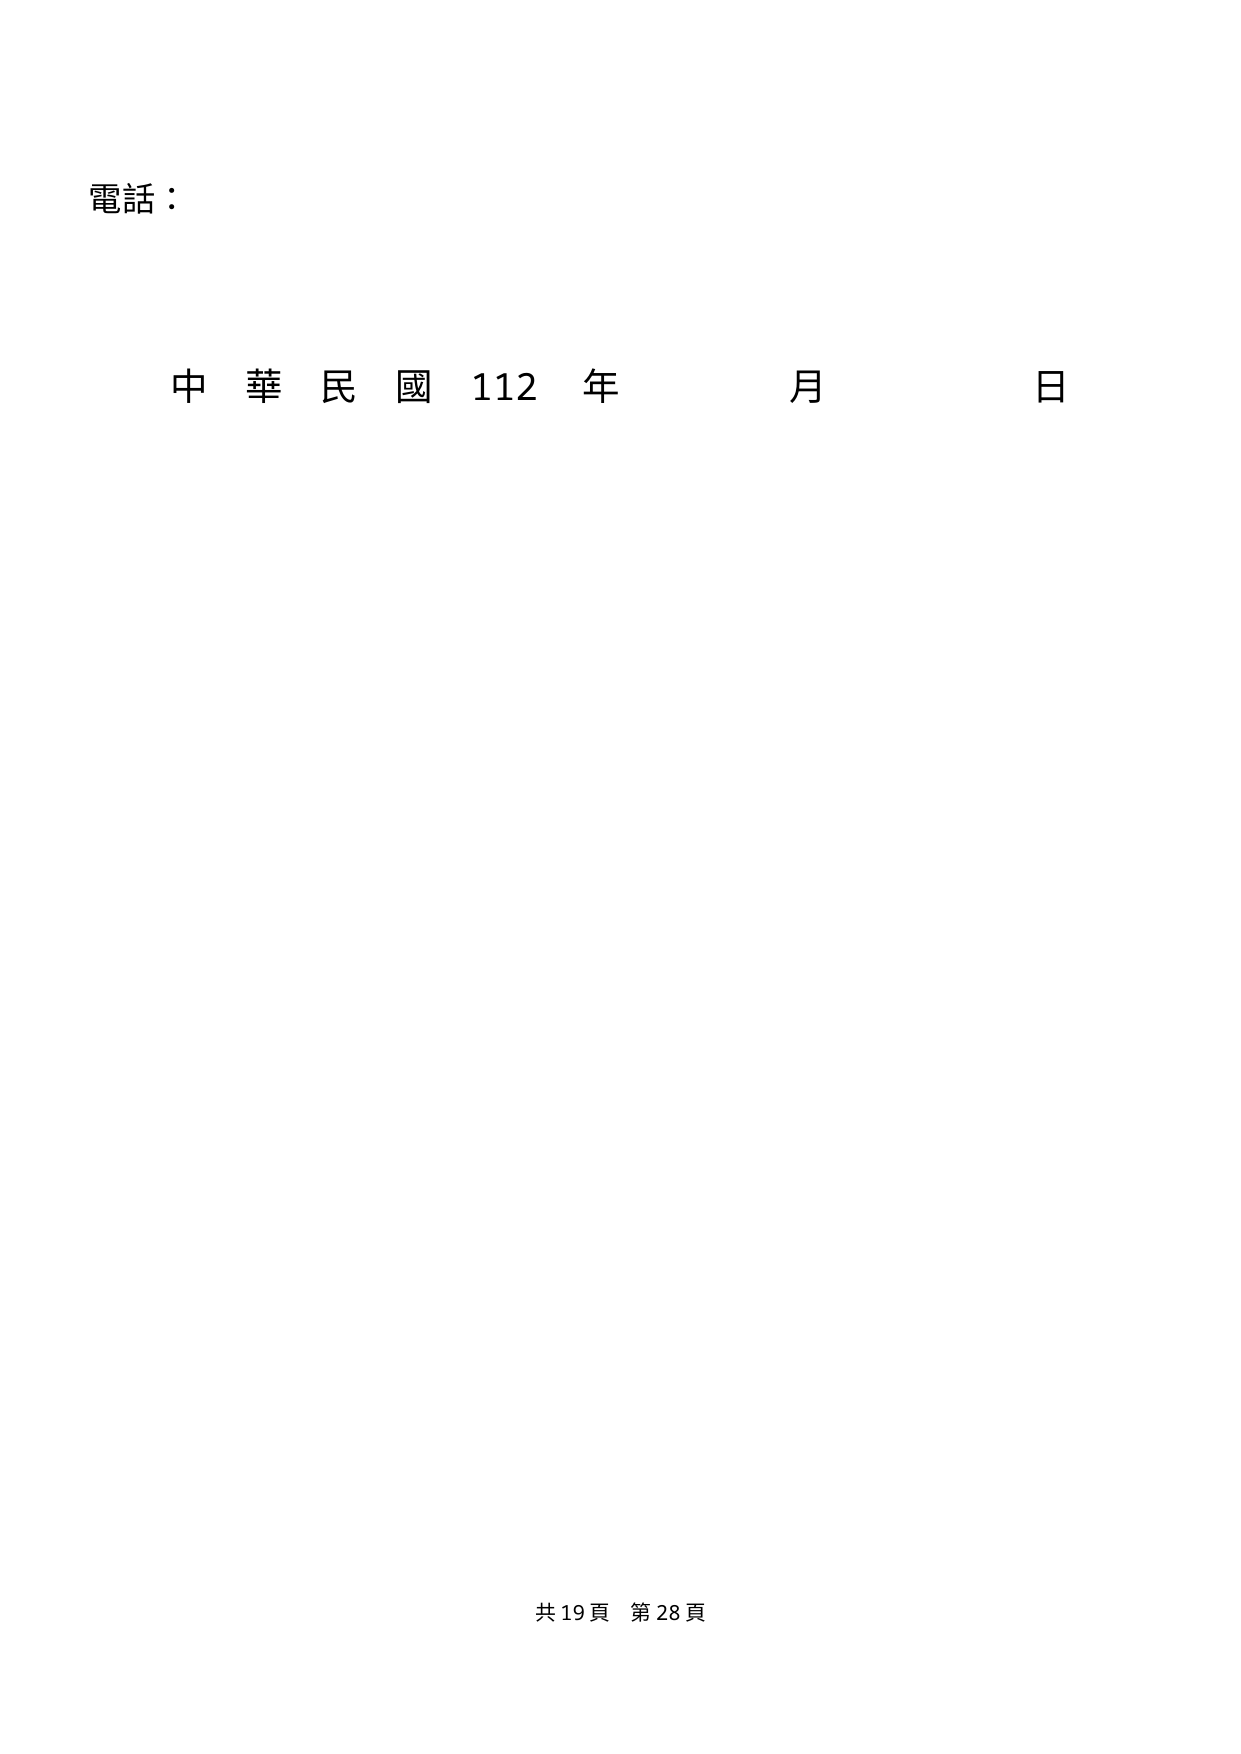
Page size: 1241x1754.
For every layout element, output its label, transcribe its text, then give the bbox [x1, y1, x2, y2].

text 中 華 民 國 112 年 月 日 [89, 342, 1152, 405]
text 電話： [89, 155, 1152, 217]
